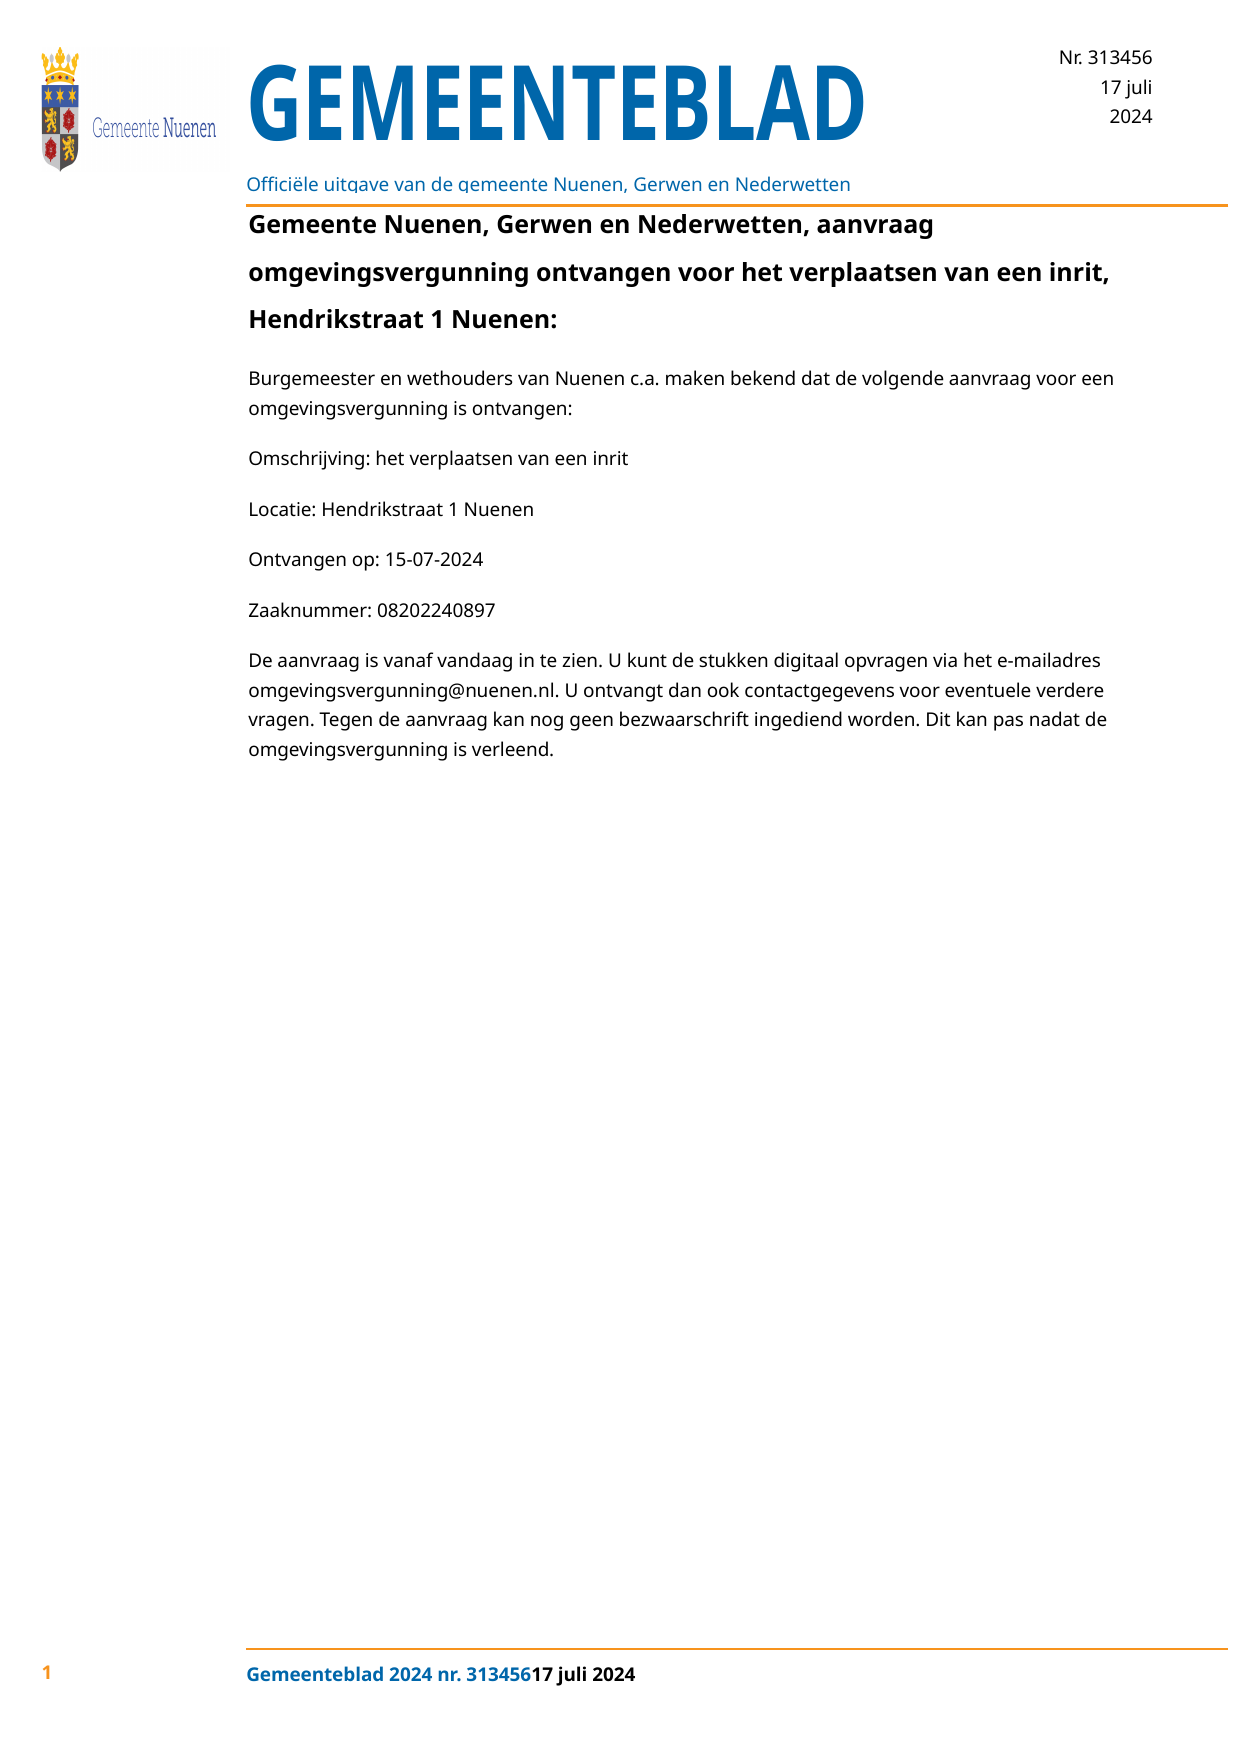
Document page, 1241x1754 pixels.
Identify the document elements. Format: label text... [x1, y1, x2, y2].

text Locatie: Hendrikstraat 1 Nuenen [248, 496, 1152, 522]
text De aanvraag is vanaf vandaag in te zien. U kunt de stukken digitaal opvragen via het e-mailadres omgevingsvergunning@nuenen.nl. U ontvangt dan ook contactgegevens voor eventuele verdere vragen. Tegen de aanvraag kan nog geen bezwaarschrift ingediend worden. Dit kan pas nadat de omgevingsvergunning is verleend. [248, 647, 1152, 762]
text Ontvangen op: 15-07-2024 [248, 546, 1152, 572]
text Omschrijving: het verplaatsen van een inrit [248, 446, 1152, 471]
text Burgemeester en wethouders van Nuenen c.a. maken bekend dat de volgende aanvraag voor een omgevingsvergunning is ontvangen: [248, 366, 1152, 421]
text Zaaknummer: 08202240897 [248, 597, 1152, 622]
text Gemeente Nuenen, Gerwen en Nederwetten, aanvraag omgevingsvergunning ontvangen voor het verplaatsen van een inrit, Hendrikstraat 1 Nuenen: [248, 207, 1152, 336]
picture [41, 47, 231, 172]
